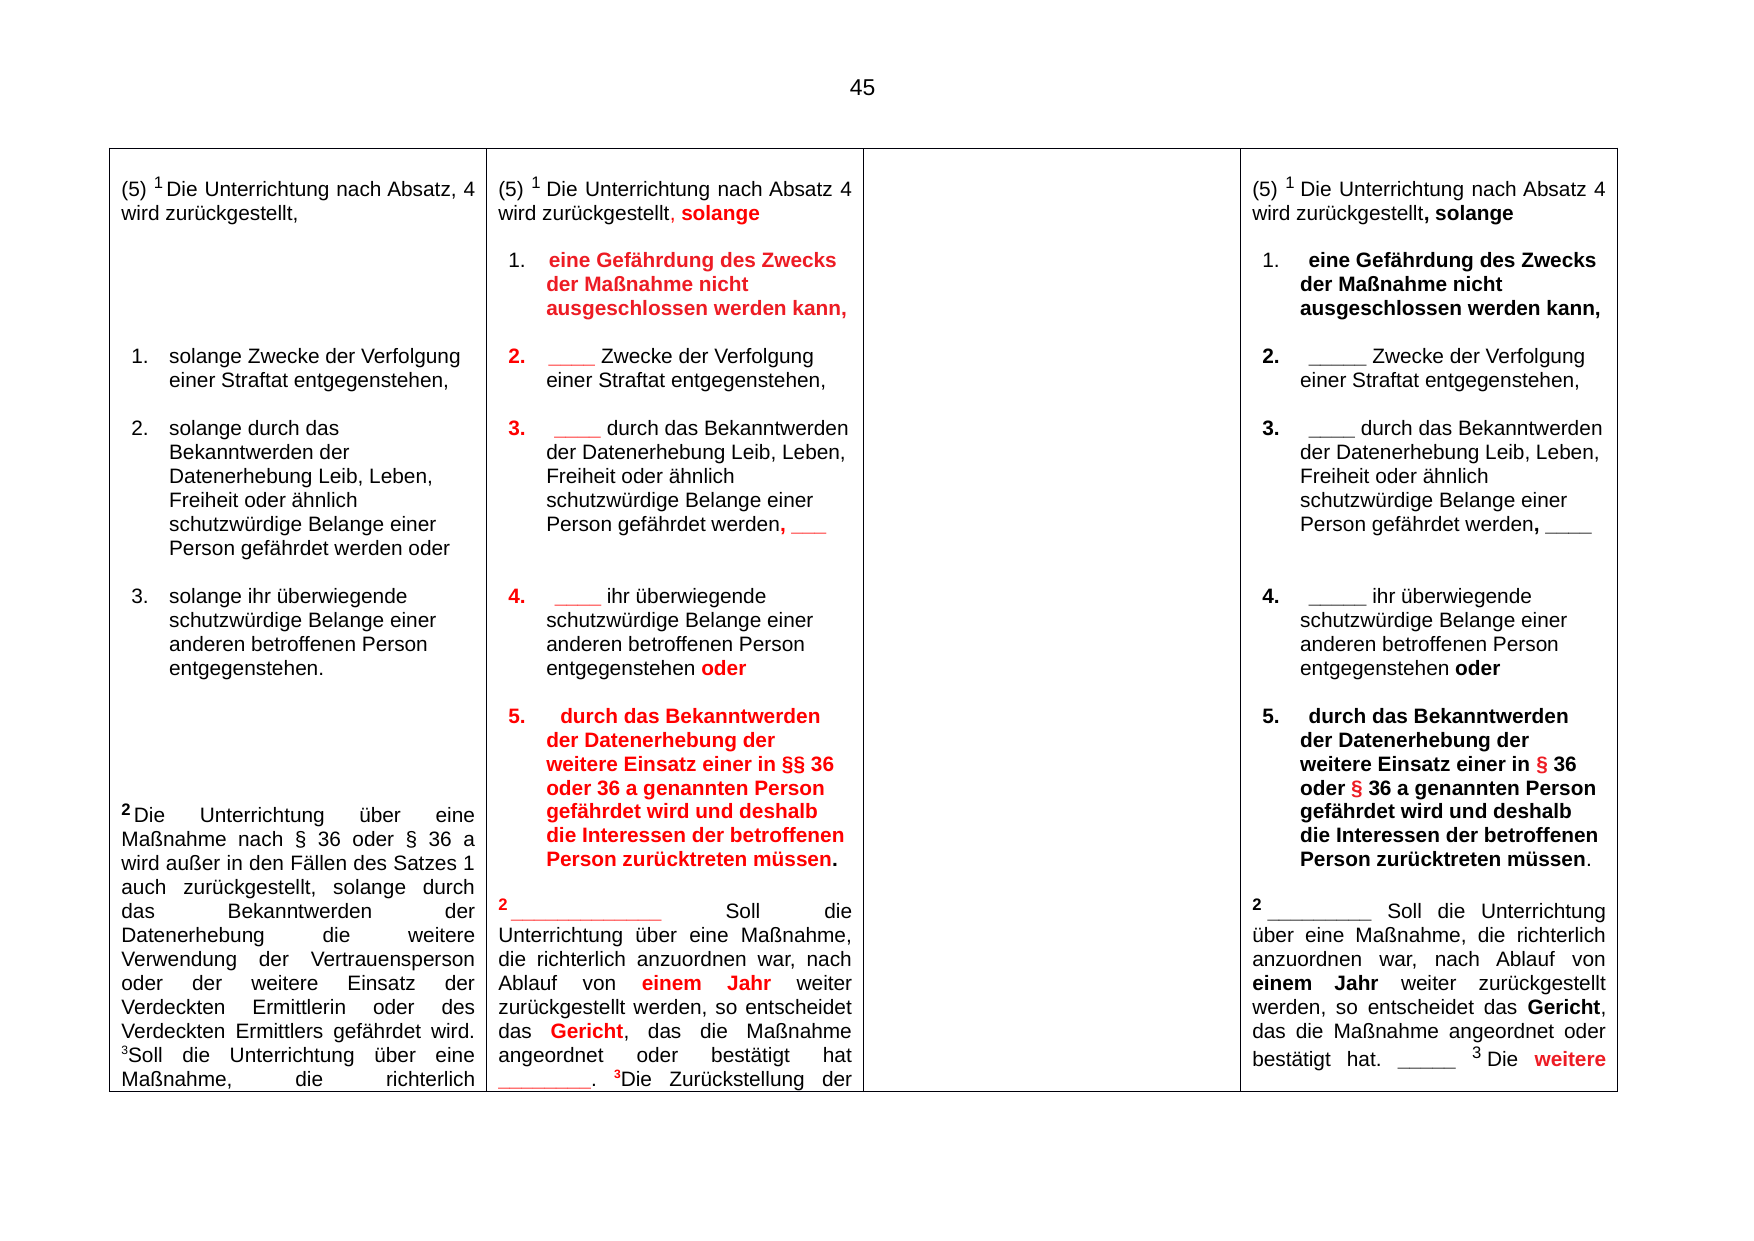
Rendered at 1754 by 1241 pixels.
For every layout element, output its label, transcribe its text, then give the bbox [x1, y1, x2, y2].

table_cell (5) 1 Die Unterrichtung nach Absatz 4 wird zurückgestellt, solange 1. eine Gefährdung des Zwecks der Maßnahme nicht ausgeschlossen werden kann, 2. ____ Zwecke der Verfolgung einer Straftat entgegenstehen, 3. ____ durch das Bekanntwerden der Datenerhebung Leib, Leben, Freiheit oder ähnlich schutzwürdige Belange einer Person gefährdet werden, ___ 4. ____ ihr überwiegende schutzwürdige Belange einer anderen betroffenen Person entgegenstehen oder 5. durch das Bekanntwerden der Datenerhebung der weitere Einsatz einer in §§ 36 oder 36 a genannten Person gefährdet wird und deshalb die Interessen der betroffenen Person zurücktreten müssen. 2 _____________ Soll die Unterrichtung über eine Maßnahme, die richterlich anzuordnen war, nach Ablauf von einem Jahr weiter zurückgestellt werden, so entscheidet das Gericht, das die Maßnahme angeordnet oder bestätigt hat ________. 3Die Zurückstellung der [487, 149, 863, 1091]
table_cell [864, 149, 1240, 1091]
table_cell (5) 1 Die Unterrichtung nach Absatz, 4 wird zurückgestellt, 1. solange Zwecke der Verfolgung einer Straftat entgegenstehen, 2. solange durch das Bekanntwerden der Datenerhebung Leib, Leben, Freiheit oder ähnlich schutzwürdige Belange einer Person gefährdet werden oder 3. solange ihr überwiegende schutzwürdige Belange einer anderen betroffenen Person entgegenstehen. 2 Die Unterrichtung über eine Maßnahme nach § 36 oder § 36 a wird außer in den Fällen des Satzes 1 auch zurückgestellt, solange durch das Bekanntwerden der Datenerhebung die weitere Verwendung der Vertrauensperson oder der weitere Einsatz der Verdeckten Ermittlerin oder des Verdeckten Ermittlers gefährdet wird. 3Soll die Unterrichtung über eine Maßnahme, die richterlich [110, 149, 486, 1091]
table_cell (5) 1 Die Unterrichtung nach Absatz 4 wird zurückgestellt, solange 1. eine Gefährdung des Zwecks der Maßnahme nicht ausgeschlossen werden kann, 2. _____ Zwecke der Verfolgung einer Straftat entgegenstehen, 3. ____ durch das Bekanntwerden der Datenerhebung Leib, Leben, Freiheit oder ähnlich schutzwürdige Belange einer Person gefährdet werden, ____ 4. _____ ihr überwiegende schutzwürdige Belange einer anderen betroffenen Person entgegenstehen oder 5. durch das Bekanntwerden der Datenerhebung der weitere Einsatz einer in § 36 oder § 36 a genannten Person gefährdet wird und deshalb die Interessen der betroffenen Person zurücktreten müssen. 2 _________ Soll die Unterrichtung über eine Maßnahme, die richterlich anzuordnen war, nach Ablauf von einem Jahr weiter zurückgestellt werden, so entscheidet das Gericht, das die Maßnahme angeordnet oder bestätigt hat. _____ 3 Die weitere [1241, 149, 1617, 1091]
